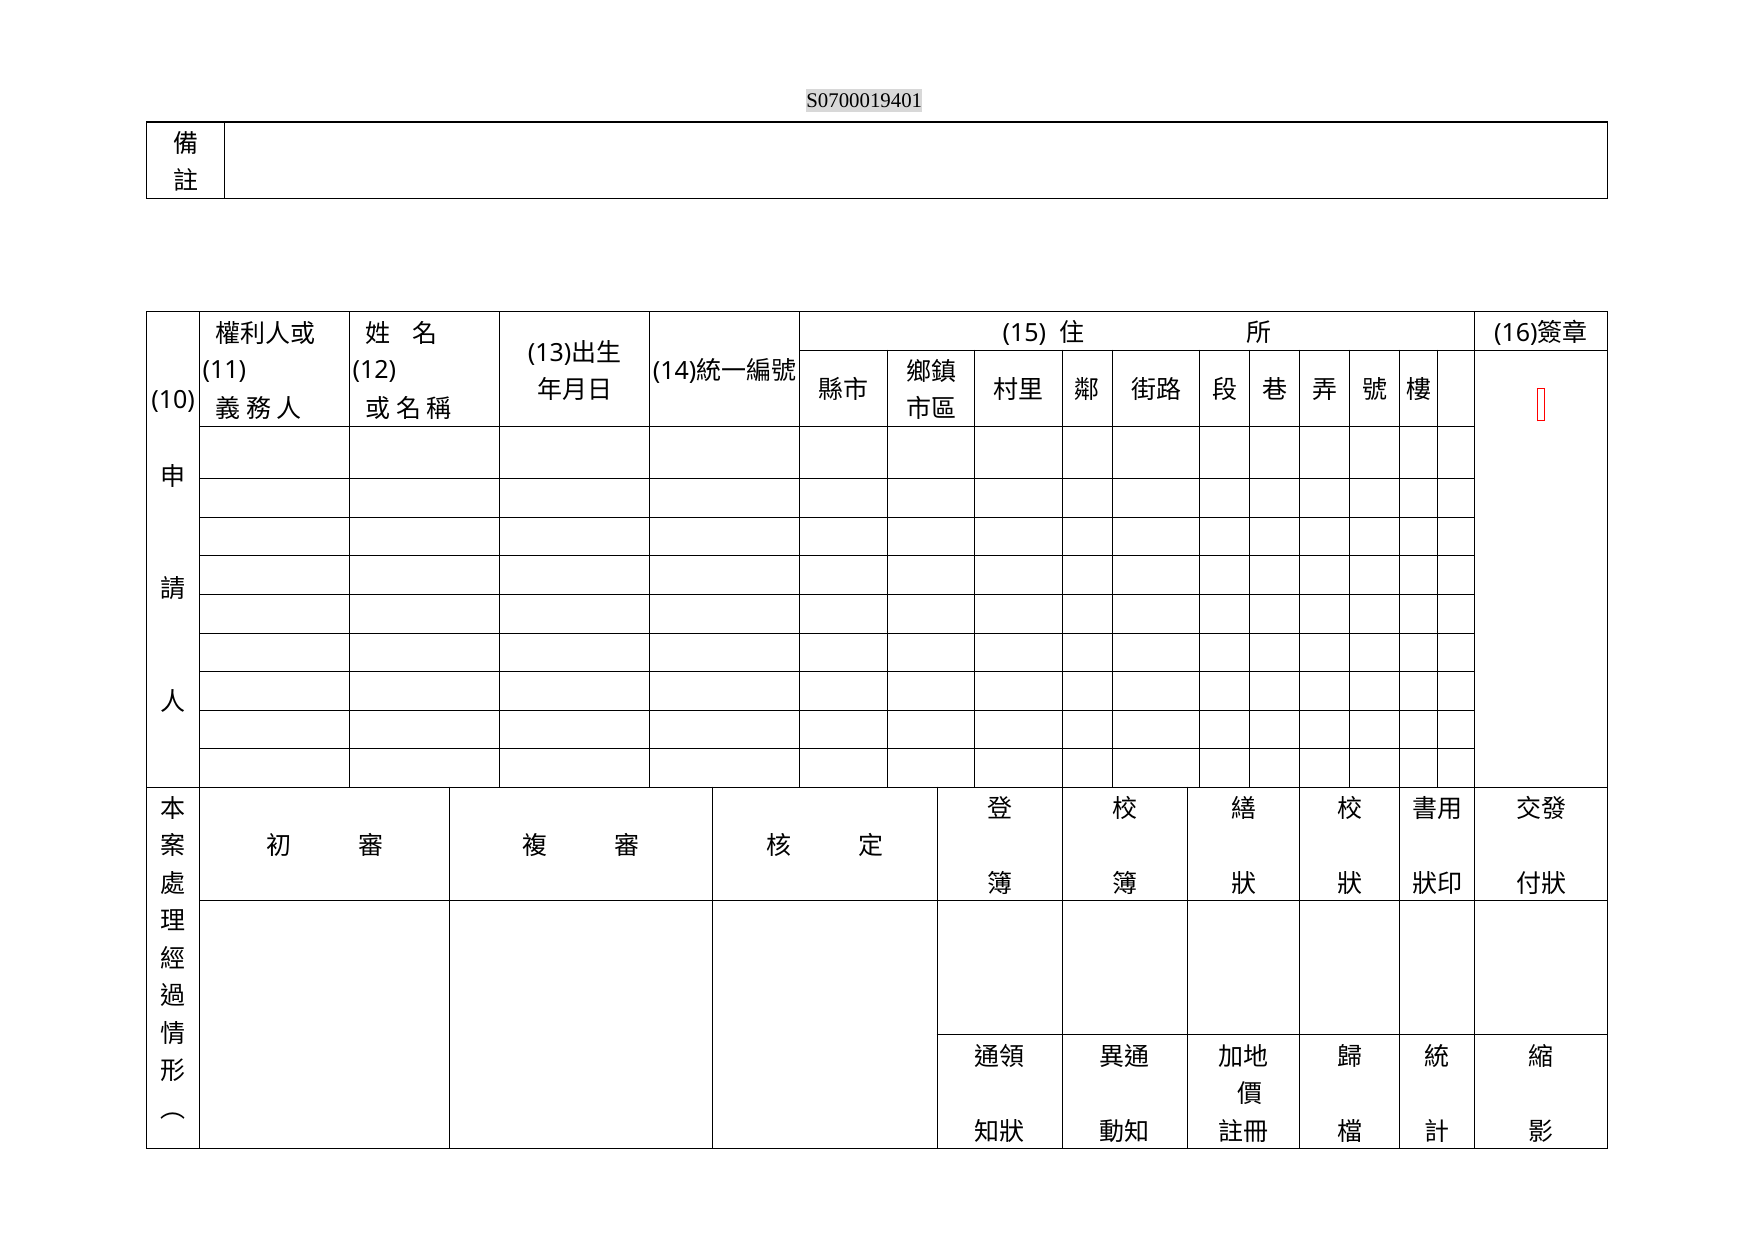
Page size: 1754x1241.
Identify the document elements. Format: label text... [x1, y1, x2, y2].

table_cell [1063, 479, 1112, 517]
table_cell [975, 711, 1062, 748]
table_cell [1200, 672, 1249, 709]
table_cell 交發 付狀 [1475, 788, 1607, 900]
table_cell [1063, 595, 1112, 632]
table_cell [1300, 479, 1349, 517]
table_cell [1438, 351, 1474, 426]
table_cell [1438, 634, 1474, 671]
table_cell [350, 672, 499, 709]
table_cell 本案處理經過情形︵ 以下各 欄 申請人請勿填寫︶ [147, 788, 199, 1148]
table_cell [1113, 518, 1199, 555]
table_cell [1250, 427, 1299, 478]
table_cell [1113, 595, 1199, 632]
table_cell [650, 595, 799, 632]
table_cell 縮 影 [1475, 1035, 1607, 1148]
table_cell [1063, 901, 1187, 1034]
table_cell [1300, 427, 1349, 478]
table_cell [1063, 556, 1112, 594]
table_cell 樓 [1400, 351, 1437, 426]
table_cell [1063, 749, 1112, 787]
table_header (13)出生 年月日 [500, 312, 649, 426]
table_header (16)簽章 [1475, 312, 1607, 349]
table_cell [975, 427, 1062, 478]
table_cell [1475, 351, 1607, 787]
table_cell [650, 479, 799, 517]
table_cell [500, 711, 649, 748]
table_cell [1475, 901, 1607, 1034]
table_cell 縣市 [800, 351, 887, 426]
table_cell 街路 [1113, 351, 1199, 426]
table_header (10) 申 請 人 [147, 312, 199, 787]
table_cell [975, 518, 1062, 555]
table_cell [1300, 518, 1349, 555]
table_cell [1200, 427, 1249, 478]
table_cell [1200, 479, 1249, 517]
table_cell [650, 711, 799, 748]
table_cell [350, 518, 499, 555]
table_cell [1250, 595, 1299, 632]
table_cell [200, 518, 349, 555]
table_cell 校 狀 [1300, 788, 1399, 900]
table_cell [975, 595, 1062, 632]
table_cell 初 審 [200, 788, 449, 900]
table_cell [200, 427, 349, 478]
table_cell [500, 556, 649, 594]
table_cell [350, 711, 499, 748]
table_cell [225, 123, 1607, 197]
table_cell [1113, 749, 1199, 787]
table_header (14)統一編號 [650, 312, 799, 426]
table_cell [1063, 672, 1112, 709]
table_cell [1350, 595, 1399, 632]
table_cell [713, 901, 937, 1148]
table_cell [200, 595, 349, 632]
table_cell [1188, 901, 1299, 1034]
table_cell [1438, 518, 1474, 555]
table_cell [800, 427, 887, 478]
table_cell [1350, 749, 1399, 787]
table_cell [1113, 634, 1199, 671]
table_cell [1400, 518, 1437, 555]
table_cell [1300, 901, 1399, 1034]
table_cell 弄 [1300, 351, 1349, 426]
table_cell [1250, 711, 1299, 748]
table_cell 統 計 [1400, 1035, 1474, 1148]
table_cell [1350, 634, 1399, 671]
table_cell 號 [1350, 351, 1399, 426]
table_cell [350, 749, 499, 787]
table_cell 核 定 [713, 788, 937, 900]
table_cell [1350, 518, 1399, 555]
table_cell [1063, 711, 1112, 748]
table_cell [1438, 595, 1474, 632]
table_cell [1200, 556, 1249, 594]
table_cell [500, 479, 649, 517]
table_cell [1113, 556, 1199, 594]
table_cell [888, 749, 974, 787]
table_cell [888, 427, 974, 478]
table_cell [888, 711, 974, 748]
table_cell 巷 [1250, 351, 1299, 426]
table_cell [975, 479, 1062, 517]
table_cell [650, 672, 799, 709]
table_cell 校 簿 [1063, 788, 1187, 900]
table_cell 登 簿 [938, 788, 1062, 900]
table_cell [200, 711, 349, 748]
table_cell 歸 檔 [1300, 1035, 1399, 1148]
table_cell [350, 479, 499, 517]
table_cell [500, 749, 649, 787]
table_cell [1300, 711, 1349, 748]
table_cell [1250, 556, 1299, 594]
table_cell [1400, 711, 1437, 748]
table_cell 複 審 [450, 788, 712, 900]
table_cell [1300, 634, 1349, 671]
table_cell [1438, 711, 1474, 748]
table_cell 通領 知狀 [938, 1035, 1062, 1148]
table_cell [1400, 672, 1437, 709]
table_cell [800, 672, 887, 709]
table_cell [1438, 672, 1474, 709]
table_cell [1400, 749, 1437, 787]
table_cell [500, 634, 649, 671]
table_cell [888, 595, 974, 632]
table_cell [350, 595, 499, 632]
table_cell [200, 901, 449, 1148]
table_cell 段 [1200, 351, 1249, 426]
table_cell [1300, 672, 1349, 709]
table_cell [200, 556, 349, 594]
table_header (15) 住 所 [800, 312, 1474, 349]
table_cell [200, 672, 349, 709]
table_cell 村里 [975, 351, 1062, 426]
table_cell [1350, 711, 1399, 748]
table_cell [1250, 672, 1299, 709]
table_cell [1063, 427, 1112, 478]
table_cell [1400, 479, 1437, 517]
table_cell [500, 518, 649, 555]
table_cell [1250, 479, 1299, 517]
table_cell [800, 711, 887, 748]
table_cell [1200, 711, 1249, 748]
table_cell [1200, 634, 1249, 671]
table_cell [1063, 518, 1112, 555]
table_cell [1438, 556, 1474, 594]
table_cell [1350, 427, 1399, 478]
table_cell [350, 556, 499, 594]
table_cell [1400, 427, 1437, 478]
table_cell [800, 749, 887, 787]
table_cell [1250, 518, 1299, 555]
table_cell [650, 556, 799, 594]
table_cell [1438, 749, 1474, 787]
table_cell [888, 479, 974, 517]
table_cell [975, 556, 1062, 594]
table_cell [1350, 672, 1399, 709]
table_cell [800, 479, 887, 517]
table_cell 加地 價 註冊 [1188, 1035, 1299, 1148]
table_cell [200, 634, 349, 671]
table_cell [650, 634, 799, 671]
table_cell [500, 595, 649, 632]
table_cell [1350, 479, 1399, 517]
table_cell [938, 901, 1062, 1034]
table_cell [1300, 595, 1349, 632]
table_cell [650, 749, 799, 787]
table_cell [800, 595, 887, 632]
table_cell [888, 672, 974, 709]
table_cell [1250, 634, 1299, 671]
table_cell [1400, 634, 1437, 671]
table_cell [800, 634, 887, 671]
table_cell [1300, 556, 1349, 594]
table_cell 鄰 [1063, 351, 1112, 426]
table_cell [650, 427, 799, 478]
table_cell [200, 479, 349, 517]
table_cell 書用 狀印 [1400, 788, 1474, 900]
table_cell [1113, 479, 1199, 517]
table_cell [888, 556, 974, 594]
table_cell [975, 749, 1062, 787]
table_cell [1400, 556, 1437, 594]
table_cell [1350, 556, 1399, 594]
table_cell 繕 狀 [1188, 788, 1299, 900]
table_cell [350, 427, 499, 478]
table_cell 備 註 [147, 123, 224, 197]
table_cell [650, 518, 799, 555]
table_cell [1400, 901, 1474, 1034]
table_cell [1113, 711, 1199, 748]
table_cell [450, 901, 712, 1148]
table_cell [1200, 595, 1249, 632]
table_cell 鄉鎮 市區 [888, 351, 974, 426]
table_cell [888, 634, 974, 671]
table_cell [1200, 749, 1249, 787]
table_cell [1200, 518, 1249, 555]
table_cell 異通 動知 [1063, 1035, 1187, 1148]
table_cell [1250, 749, 1299, 787]
table_cell [1113, 427, 1199, 478]
table_cell [800, 556, 887, 594]
table_cell [800, 518, 887, 555]
table_cell [500, 427, 649, 478]
table_cell [1438, 427, 1474, 478]
table_header 姓 名 (12) 或 名 稱 [350, 312, 499, 426]
table_cell [975, 634, 1062, 671]
table_header 權利人或 (11) 義 務 人 [200, 312, 349, 426]
table_cell [1063, 634, 1112, 671]
table_cell [1113, 672, 1199, 709]
table_cell [1400, 595, 1437, 632]
table_cell [888, 518, 974, 555]
table_cell [200, 749, 349, 787]
table_cell [1438, 479, 1474, 517]
table_cell [350, 634, 499, 671]
table_cell [975, 672, 1062, 709]
table_cell [1300, 749, 1349, 787]
table_cell [500, 672, 649, 709]
